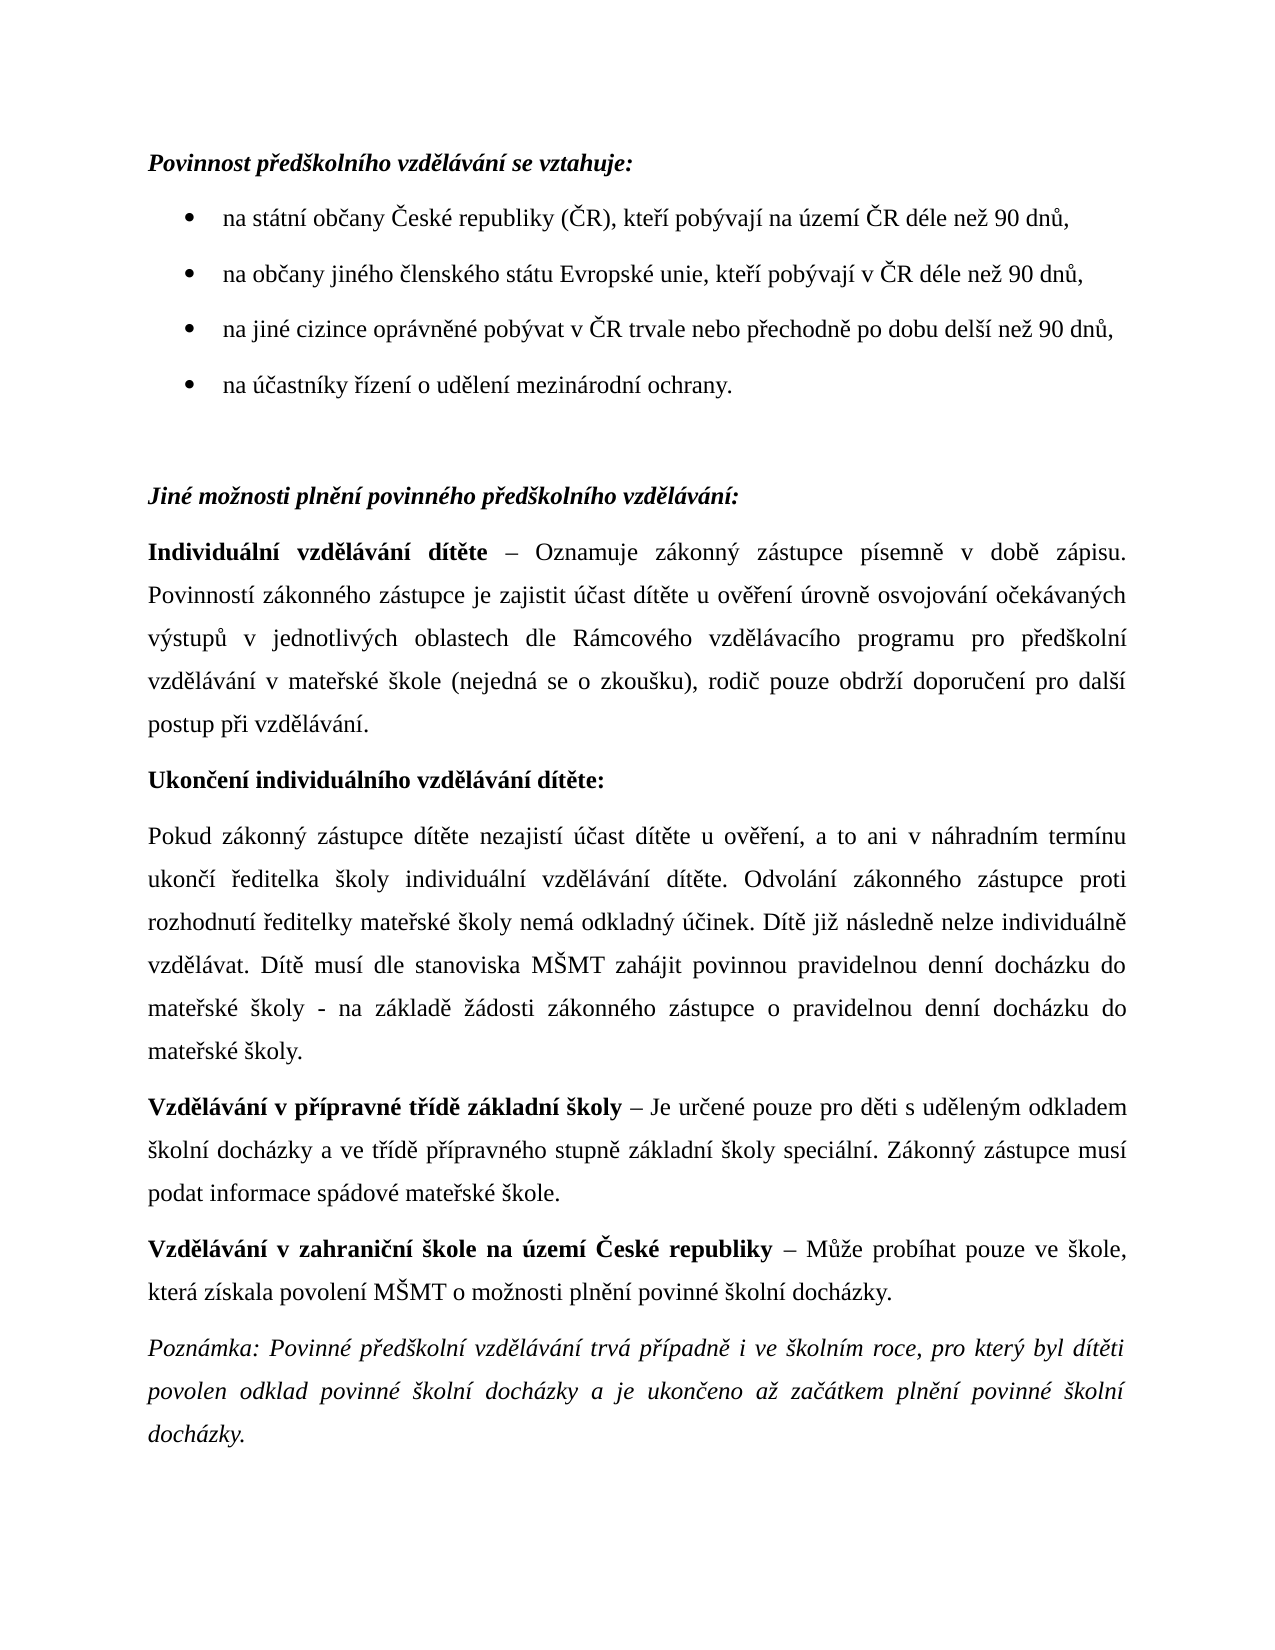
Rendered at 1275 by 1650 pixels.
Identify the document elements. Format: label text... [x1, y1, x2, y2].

text Individuální vzdělávání dítěte – Oznamuje zákonný zástupce písemně v době zápisu. Povinností zákonného zástupce je zajistit účast dítěte u ověření úrovně osvojování očekávaných výstupů v jednotlivých oblastech dle Rámcového vzdělávacího programu pro předškolní vzdělávání v mateřské škole (nejedná se o zkoušku), rodič pouze obdrží doporučení pro další postup při vzdělávání. [148, 537, 1127, 738]
list na jiné cizince oprávněné pobývat v ČR trvale nebo přechodně po dobu delší než 90 dnů, [185, 314, 1127, 343]
text Vzdělávání v přípravné třídě základní školy – Je určené pouze pro děti s uděleným odkladem školní docházky a ve třídě přípravného stupně základní školy speciální. Zákonný zástupce musí podat informace spádové mateřské škole. [148, 1092, 1127, 1207]
list na občany jiného členského státu Evropské unie, kteří pobývají v ČR déle než 90 dnů, [185, 259, 1127, 288]
text Povinnost předškolního vzdělávání se vztahuje: [148, 148, 1127, 176]
text Poznámka: Povinné předškolní vzdělávání trvá případně i ve školním roce, pro který byl dítěti povolen odklad povinné školní docházky a je ukončeno až začátkem plnění povinné školní docházky. [148, 1333, 1127, 1448]
text Pokud zákonný zástupce dítěte nezajistí účast dítěte u ověření, a to ani v náhradním termínu ukončí ředitelka školy individuální vzdělávání dítěte. Odvolání zákonného zástupce proti rozhodnutí ředitelky mateřské školy nemá odkladný účinek. Dítě již následně nelze individuálně vzdělávat. Dítě musí dle stanoviska MŠMT zahájit povinnou pravidelnou denní docházku do mateřské školy - na základě žádosti zákonného zástupce o pravidelnou denní docházku do mateřské školy. [148, 821, 1127, 1065]
list na účastníky řízení o udělení mezinárodní ochrany. [185, 370, 1127, 399]
text Ukončení individuálního vzdělávání dítěte: [148, 765, 1127, 794]
text Vzdělávání v zahraniční škole na území České republiky – Může probíhat pouze ve škole, která získala povolení MŠMT o možnosti plnění povinné školní docházky. [148, 1234, 1127, 1306]
text Jiné možnosti plnění povinného předškolního vzdělávání: [148, 481, 1127, 510]
list na státní občany České republiky (ČR), kteří pobývají na území ČR déle než 90 dnů, [185, 203, 1127, 232]
